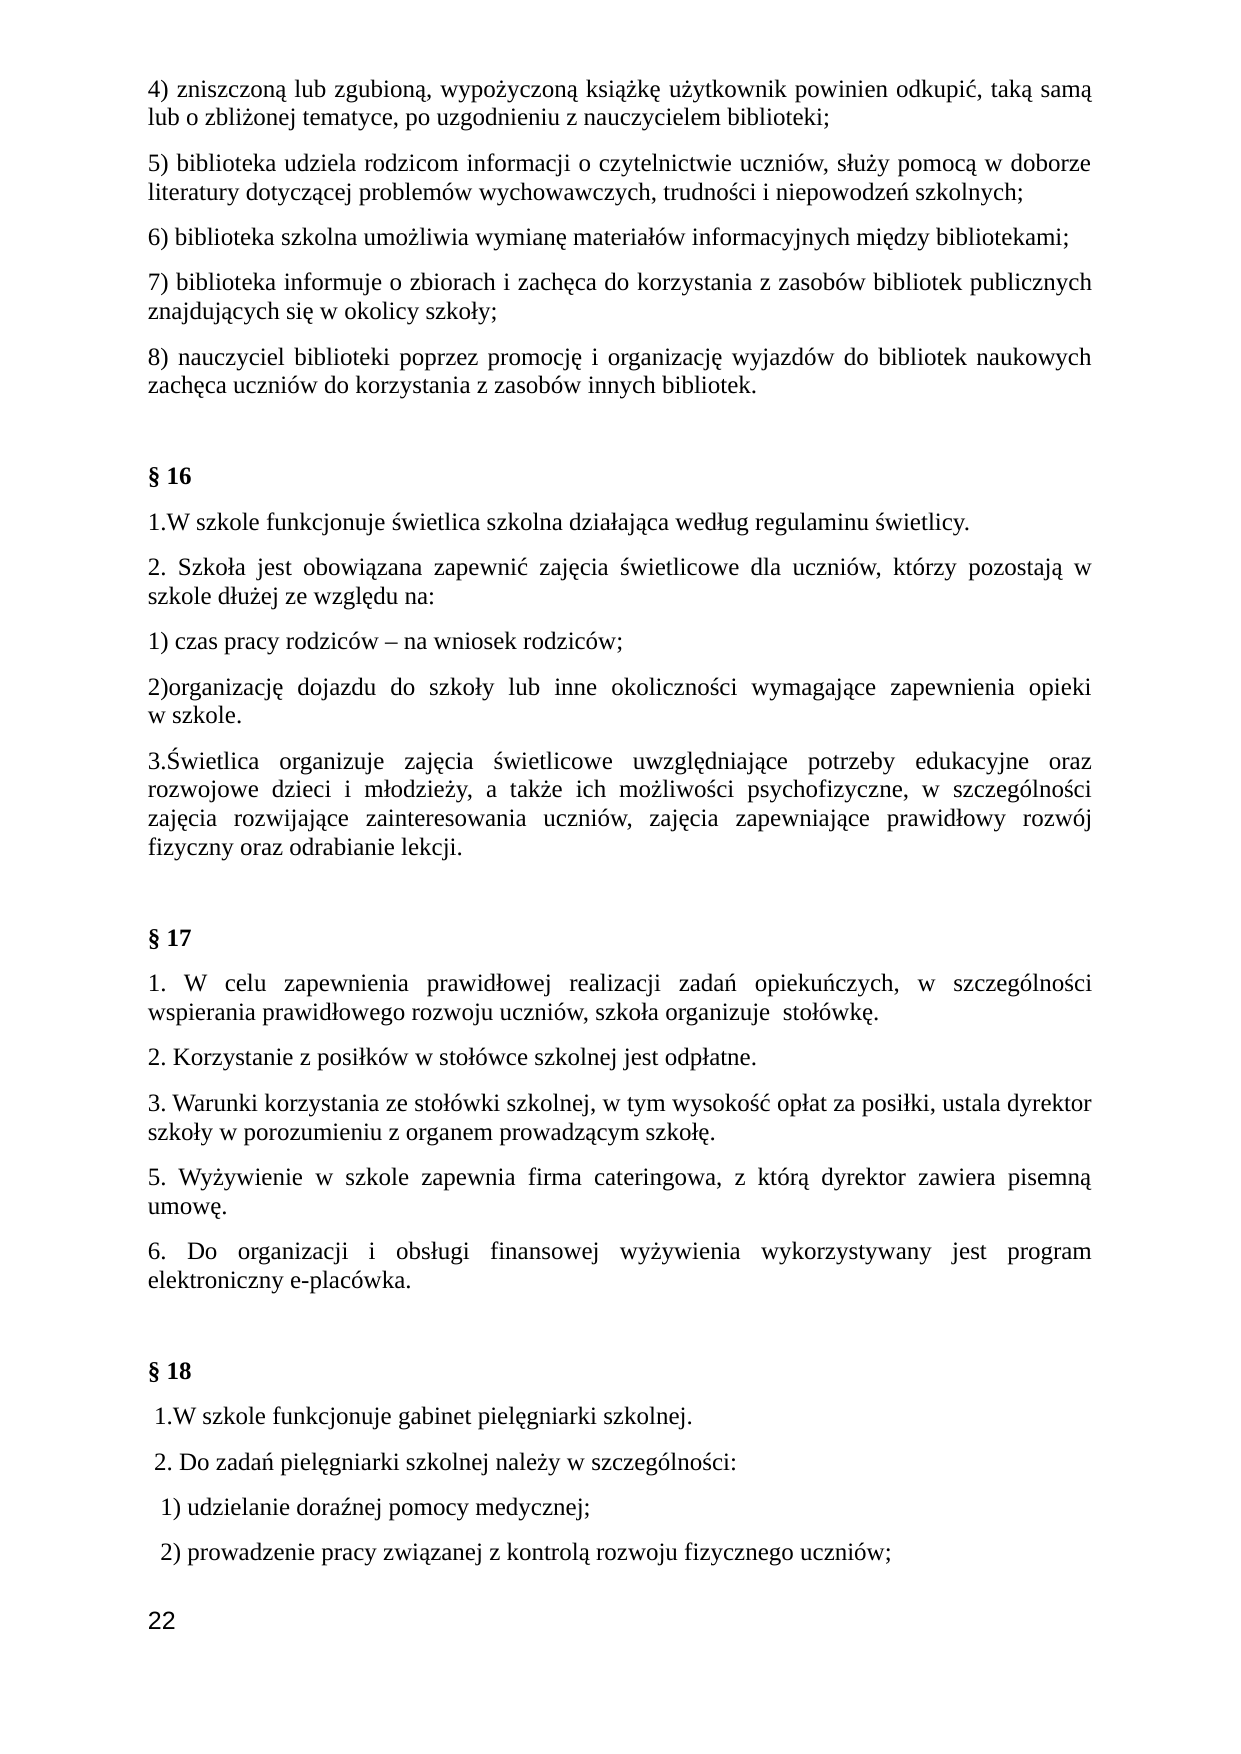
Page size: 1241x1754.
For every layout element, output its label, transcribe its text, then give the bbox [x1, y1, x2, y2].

text 7) biblioteka informuje o zbiorach i zachęca do korzystania z zasobów bibliotek publicznych znajdujących się w okolicy szkoły; [148, 267, 1093, 325]
text 8) nauczyciel biblioteki poprzez promocję i organizację wyjazdów do bibliotek naukowych zachęca uczniów do korzystania z zasobów innych bibliotek. [148, 342, 1093, 399]
text 4) zniszczoną lub zgubioną, wypożyczoną książkę użytkownik powinien odkupić, taką samą lub o zbliżonej tematyce, po uzgodnieniu z nauczycielem biblioteki; [148, 74, 1093, 131]
text 1. W celu zapewnienia prawidłowej realizacji zadań opiekuńczych, w szczególności wspierania prawidłowego rozwoju uczniów, szkoła organizuje stołówkę. [148, 968, 1093, 1026]
text 2. Korzystanie z posiłków w stołówce szkolnej jest odpłatne. [148, 1042, 1093, 1071]
text 1) udzielanie doraźnej pomocy medycznej; [148, 1492, 1093, 1521]
text 1) czas pracy rodziców – na wniosek rodziców; [148, 626, 1093, 655]
text 1.W szkole funkcjonuje świetlica szkolna działająca według regulaminu świetlicy. [148, 507, 1093, 535]
text 6) biblioteka szkolna umożliwia wymianę materiałów informacyjnych między bibliotekami; [148, 222, 1093, 251]
text 3. Warunki korzystania ze stołówki szkolnej, w tym wysokość opłat za posiłki, ustala dyrektor szkoły w porozumieniu z organem prowadzącym szkołę. [148, 1088, 1093, 1145]
text 6. Do organizacji i obsługi finansowej wyżywienia wykorzystywany jest program elektroniczny e-placówka. [148, 1236, 1093, 1294]
text 3.Świetlica organizuje zajęcia świetlicowe uwzględniające potrzeby edukacyjne oraz rozwojowe dzieci i młodzieży, a także ich możliwości psychofizyczne, w szczególności zajęcia rozwijające zainteresowania uczniów, zajęcia zapewniające prawidłowy rozwój fizyczny oraz odrabianie lekcji. [148, 746, 1093, 861]
text 1.W szkole funkcjonuje gabinet pielęgniarki szkolnej. [148, 1401, 1093, 1430]
text 5) biblioteka udziela rodzicom informacji o czytelnictwie uczniów, służy pomocą w doborze literatury dotyczącej problemów wychowawczych, trudności i niepowodzeń szkolnych; [148, 148, 1093, 205]
text § 16 [148, 461, 1093, 490]
text 5. Wyżywienie w szkole zapewnia firma cateringowa, z którą dyrektor zawiera pisemną umowę. [148, 1162, 1093, 1219]
text 2)organizację dojazdu do szkoły lub inne okoliczności wymagające zapewnienia opieki w szkole. [148, 672, 1093, 729]
text 2) prowadzenie pracy związanej z kontrolą rozwoju fizycznego uczniów; [148, 1537, 1093, 1566]
text § 18 [148, 1356, 1093, 1384]
text § 17 [148, 923, 1093, 952]
text 2. Do zadań pielęgniarki szkolnej należy w szczególności: [148, 1447, 1093, 1475]
text 2. Szkoła jest obowiązana zapewnić zajęcia świetlicowe dla uczniów, którzy pozostają w szkole dłużej ze względu na: [148, 552, 1093, 609]
